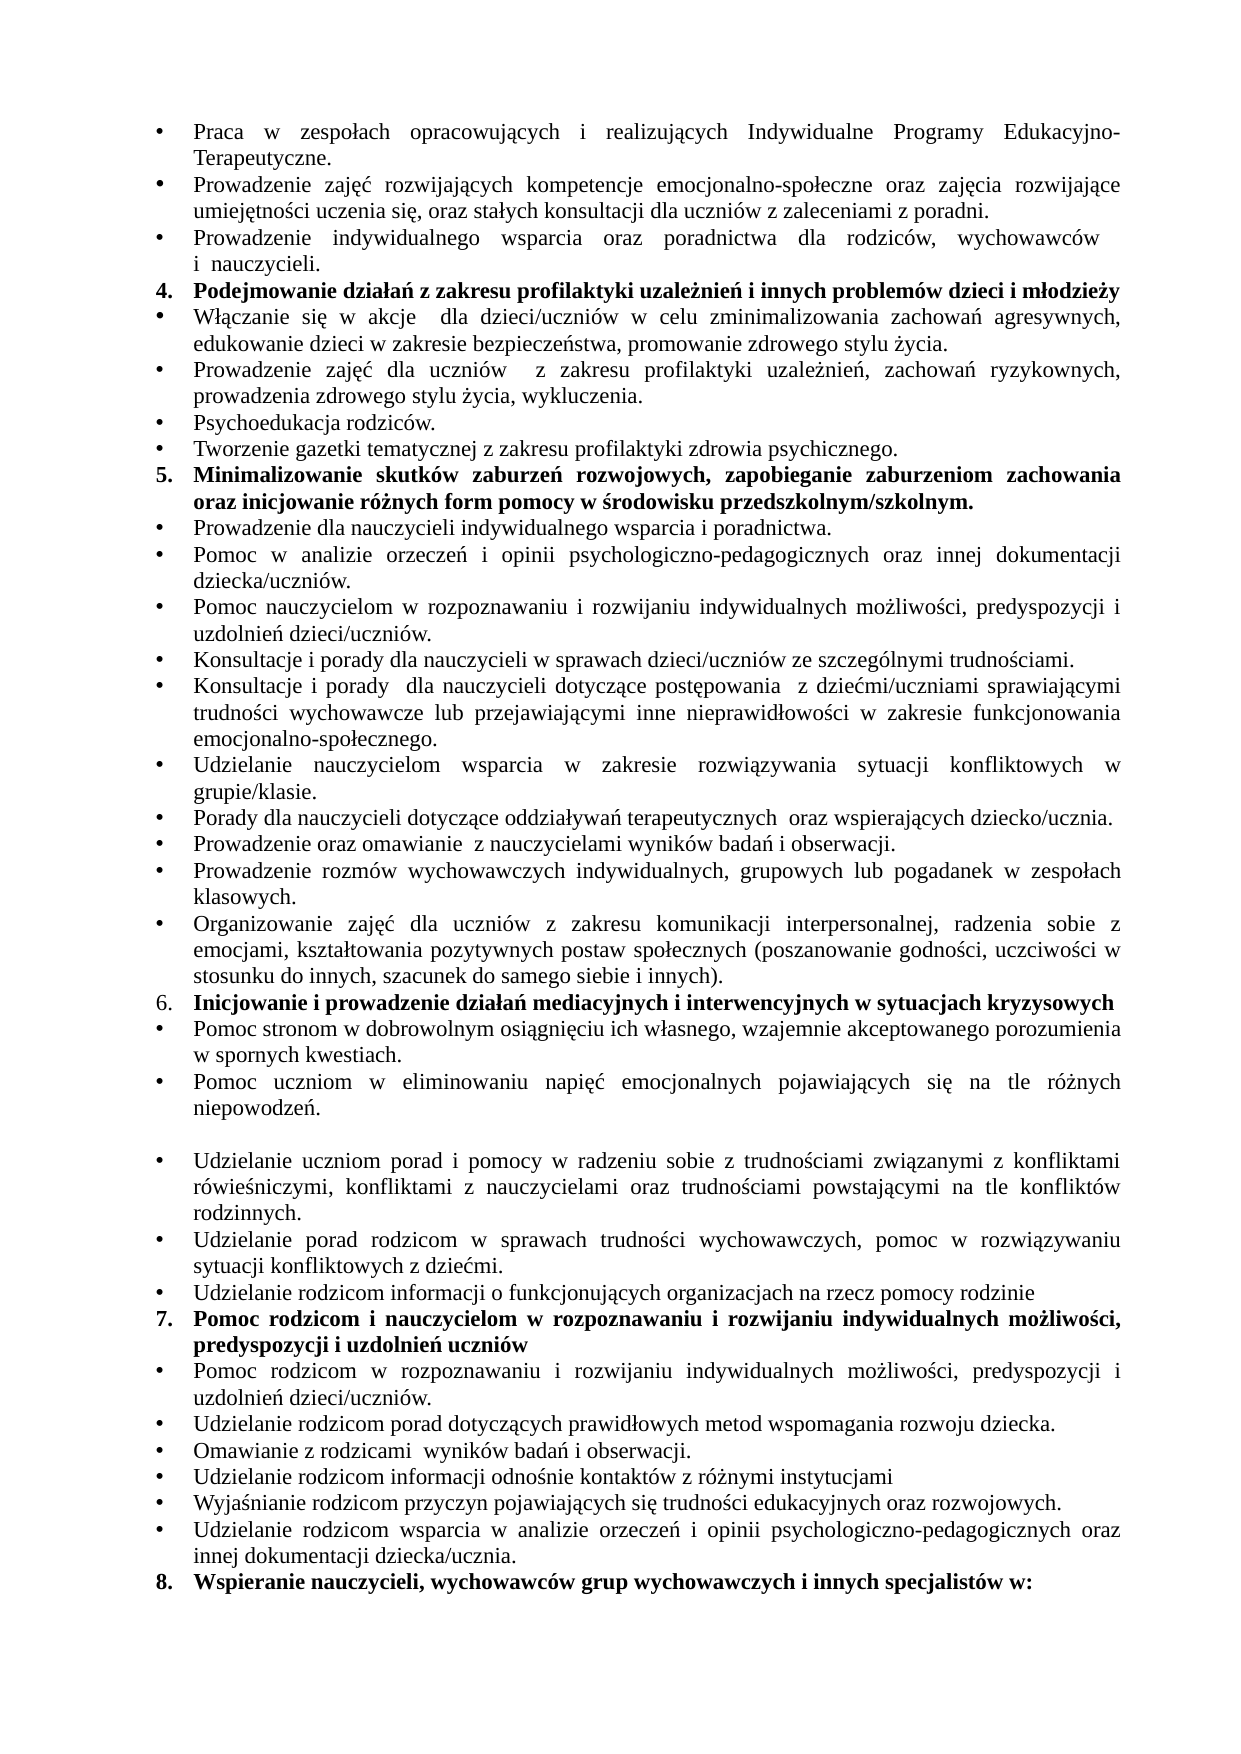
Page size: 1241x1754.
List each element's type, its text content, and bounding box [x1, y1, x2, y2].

list Porady dla nauczycieli dotyczące oddziaływań terapeutycznych oraz wspierających dziecko/ucznia. [156, 804, 1122, 831]
list Prowadzenie indywidualnego wsparcia oraz poradnictwa dla rodziców, wychowawców i nauczycieli. [156, 224, 1122, 277]
list Konsultacje i porady dla nauczycieli dotyczące postępowania z dziećmi/uczniami sprawiającymi trudności wychowawcze lub przejawiającymi inne nieprawidłowości w zakresie funkcjonowania emocjonalno-społecznego. [156, 672, 1122, 751]
list Udzielanie rodzicom porad dotyczących prawidłowych metod wspomagania rozwoju dziecka. [156, 1410, 1122, 1437]
list Pomoc rodzicom w rozpoznawaniu i rozwijaniu indywidualnych możliwości, predyspozycji i uzdolnień dzieci/uczniów. [156, 1358, 1122, 1410]
list Prowadzenie zajęć dla uczniów z zakresu profilaktyki uzależnień, zachowań ryzykownych, prowadzenia zdrowego stylu życia, wykluczenia. [156, 356, 1122, 409]
list Konsultacje i porady dla nauczycieli w sprawach dzieci/uczniów ze szczególnymi trudnościami. [156, 646, 1122, 672]
list Tworzenie gazetki tematycznej z zakresu profilaktyki zdrowia psychicznego. [156, 435, 1122, 462]
list Minimalizowanie skutków zaburzeń rozwojowych, zapobieganie zaburzeniom zachowania oraz inicjowanie różnych form pomocy w środowisku przedszkolnym/szkolnym. [156, 462, 1122, 514]
list Organizowanie zajęć dla uczniów z zakresu komunikacji interpersonalnej, radzenia sobie z emocjami, kształtowania pozytywnych postaw społecznych (poszanowanie godności, uczciwości w stosunku do innych, szacunek do samego siebie i innych). [156, 909, 1122, 989]
list Inicjowanie i prowadzenie działań mediacyjnych i interwencyjnych w sytuacjach kryzysowych [156, 989, 1122, 1015]
list Udzielanie nauczycielom wsparcia w zakresie rozwiązywania sytuacji konfliktowych w grupie/klasie. [156, 751, 1122, 804]
list Udzielanie rodzicom wsparcia w analizie orzeczeń i opinii psychologiczno-pedagogicznych oraz innej dokumentacji dziecka/ucznia. [156, 1516, 1122, 1568]
list Podejmowanie działań z zakresu profilaktyki uzależnień i innych problemów dzieci i młodzieży [156, 277, 1122, 303]
list Praca w zespołach opracowujących i realizujących Indywidualne Programy Edukacyjno-Terapeutyczne. [156, 118, 1122, 171]
list Pomoc w analizie orzeczeń i opinii psychologiczno-pedagogicznych oraz innej dokumentacji dziecka/uczniów. [156, 541, 1122, 593]
list Pomoc nauczycielom w rozpoznawaniu i rozwijaniu indywidualnych możliwości, predyspozycji i uzdolnień dzieci/uczniów. [156, 593, 1122, 646]
list Włączanie się w akcje dla dzieci/uczniów w celu zminimalizowania zachowań agresywnych, edukowanie dzieci w zakresie bezpieczeństwa, promowanie zdrowego stylu życia. [156, 303, 1122, 356]
list Pomoc rodzicom i nauczycielom w rozpoznawaniu i rozwijaniu indywidualnych możliwości, predyspozycji i uzdolnień uczniów [156, 1305, 1122, 1358]
list Prowadzenie dla nauczycieli indywidualnego wsparcia i poradnictwa. [156, 514, 1122, 541]
list Wyjaśnianie rodzicom przyczyn pojawiających się trudności edukacyjnych oraz rozwojowych. [156, 1489, 1122, 1516]
list Prowadzenie zajęć rozwijających kompetencje emocjonalno-społeczne oraz zajęcia rozwijające umiejętności uczenia się, oraz stałych konsultacji dla uczniów z zaleceniami z poradni. [156, 171, 1122, 224]
list Psychoedukacja rodziców. [156, 409, 1122, 435]
list Wspieranie nauczycieli, wychowawców grup wychowawczych i innych specjalistów w: [156, 1568, 1122, 1595]
list Pomoc stronom w dobrowolnym osiągnięciu ich własnego, wzajemnie akceptowanego porozumienia w spornych kwestiach. [156, 1015, 1122, 1068]
list Pomoc uczniom w eliminowaniu napięć emocjonalnych pojawiających się na tle różnych niepowodzeń. [156, 1068, 1122, 1120]
list Prowadzenie rozmów wychowawczych indywidualnych, grupowych lub pogadanek w zespołach klasowych. [156, 857, 1122, 909]
list Udzielanie rodzicom informacji odnośnie kontaktów z różnymi instytucjami [156, 1463, 1122, 1489]
list Udzielanie porad rodzicom w sprawach trudności wychowawczych, pomoc w rozwiązywaniu sytuacji konfliktowych z dziećmi. [156, 1226, 1122, 1278]
list Udzielanie rodzicom informacji o funkcjonujących organizacjach na rzecz pomocy rodzinie [156, 1278, 1122, 1305]
list Prowadzenie oraz omawianie z nauczycielami wyników badań i obserwacji. [156, 831, 1122, 857]
list Udzielanie uczniom porad i pomocy w radzeniu sobie z trudnościami związanymi z konfliktami rówieśniczymi, konfliktami z nauczycielami oraz trudnościami powstającymi na tle konfliktów rodzinnych. [156, 1147, 1122, 1226]
list Omawianie z rodzicami wyników badań i obserwacji. [156, 1437, 1122, 1463]
